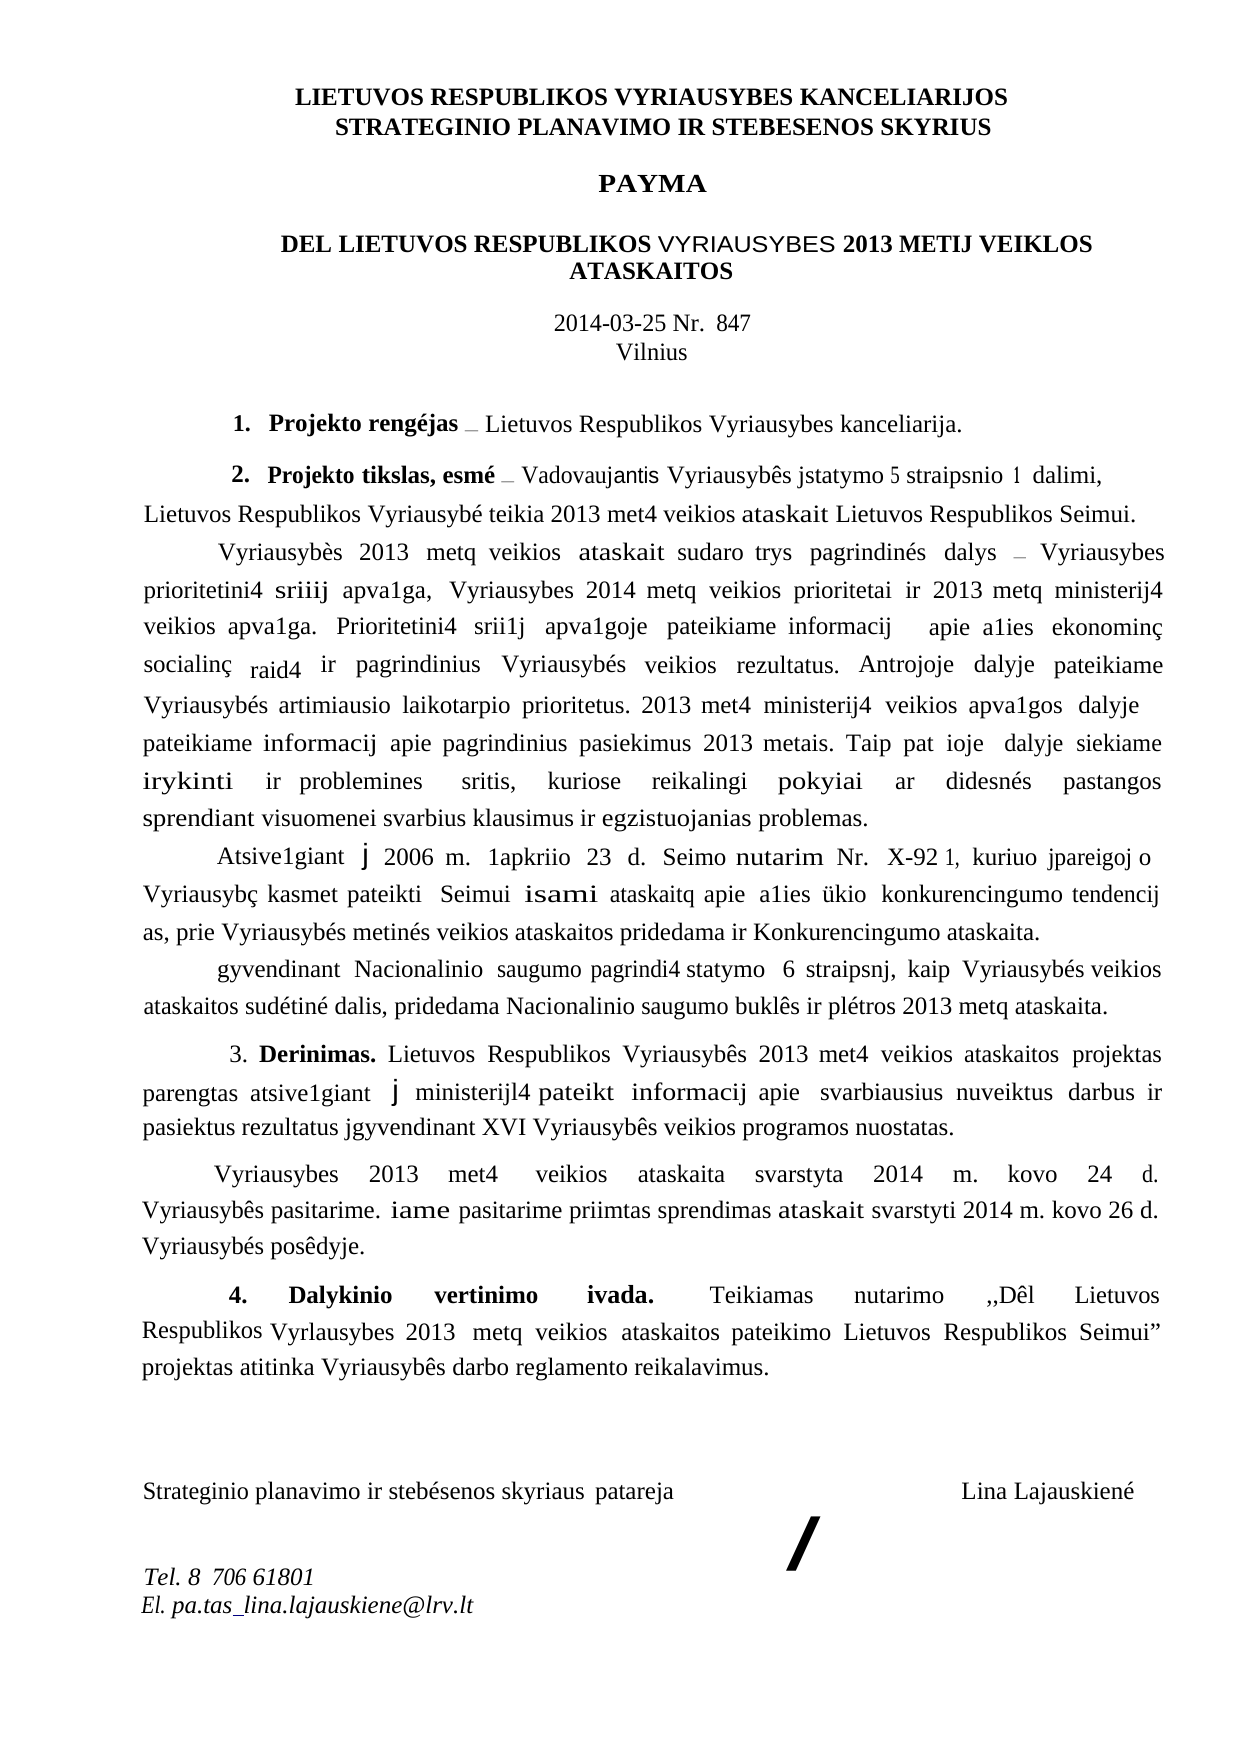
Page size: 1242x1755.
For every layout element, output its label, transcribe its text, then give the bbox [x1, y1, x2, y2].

text Vyriausybès 2013 metq veikios ataskait sudaro trys pagrindinés dalys — Vyriausybes [218, 537, 1169, 566]
text Atsive1giant j 2006 m. 1apkriio 23 d. Seimo nutarim Nr. X-92 1, kuriuo jpareigoj o [217, 840, 1169, 870]
text Vyriausybç kasmet pateikti Seimui isami ataskaitq apie a1ies ükio konkurencingumo tendencij as, prie Vyriausybés metinés veikios ataskaitos pridedama ir Konkurencingumo ataskaita. [143, 879, 1160, 945]
text LIETUVOS RESPUBLIKOS VYRIAUSYBES KANCELIARIJOS STRATEGINIO PLANAVIMO IR STEBESENOS SKYRIUS [295, 82, 1012, 140]
text / [787, 1505, 1169, 1565]
text pateikiame informacij apie pagrindinius pasiekimus 2013 metais. Taip pat ioje dalyje siekiame irykinti ir problemines sritis, kuriose reikalingi pokyiai ar didesnés pastangos sprendiant visuomenei svarbius klausimus ir egzistuojanias problemas. [142, 728, 1162, 832]
text 2014-03-25 Nr. 847 [548, 308, 756, 337]
text El. pa.tas lina.lajauskiene@lrv.lt [141, 1591, 1169, 1619]
text DEL LIETUVOS RESPUBLIKOS VYRIAUSYBES 2013 METIJ VEIKLOS ATASKAITOS [281, 230, 1099, 284]
text gyvendinant Nacionalinio saugumo pagrindi4 statymo 6 straipsnj, kaip Vyriausybés veikios ataskaitos sudétiné dalis, pridedama Nacionalinio saugumo buklês ir plétros 2013 metq ataskaita. [143, 954, 1162, 1020]
text Strateginio planavimo ir stebésenos skyriaus patareja Lina Lajauskiené [143, 1476, 1143, 1505]
text 3. Derinimas. Lietuvos Respublikos Vyriausybês 2013 met4 veikios ataskaitos projektas parengtas atsive1giant j ministerijl4 pateikt informacij apie svarbiausius nuveiktus darbus ir pasiektus rezultatus jgyvendinant XVI Vyriausybês veikios programos nuostatas. [142, 1039, 1162, 1141]
text Tel. 8 706 61801 [143, 1565, 1169, 1591]
text prioritetini4 sriiij apva1ga, Vyriausybes 2014 metq veikios prioritetai ir 2013 metq ministerij4 veikios apva1ga. Prioritetini4 srii1j apva1goje pateikiame informacij apie a1ies ekonominç­ socialinç raid4 ir pagrindinius Vyriausybés veikios rezultatus. Antrojoje dalyje pateikiame Vyriausybés artimiausio laikotarpio prioritetus. 2013 met4 ministerij4 veikios apva1gos dalyje [143, 575, 1163, 719]
text 2. Projekto tikslas, esmé — Vadovaujantis Vyriausybês jstatymo 5 straipsnio 1 dalimi, Lietuvos Respublikos Vyriausybé teikia 2013 met4 veikios ataskait Lietuvos Respublikos Seimui. [144, 459, 1137, 528]
text 4. Dalykinio vertinimo ivada. Teikiamas nutarimo ,,Dêl Lietuvos Respublikos Vyrlausybes 2013 metq veikios ataskaitos pateikimo Lietuvos Respublikos Seimui” projektas atitinka Vyriausybês darbo reglamento reikalavimus. [142, 1279, 1161, 1380]
text PAYMA [592, 168, 712, 198]
text 1. Projekto rengéjas — Lietuvos Respublikos Vyriausybes kanceliarija. [233, 408, 1169, 439]
text Vilnius [610, 337, 693, 366]
text Vyriausybes 2013 met4 veikios ataskaita svarstyta 2014 m. kovo 24 d. Vyriausybês pasitarime. iame pasitarime priimtas sprendimas ataskait svarstyti 2014 m. kovo 26 d. Vyriausybés posêdyje. [142, 1159, 1159, 1260]
